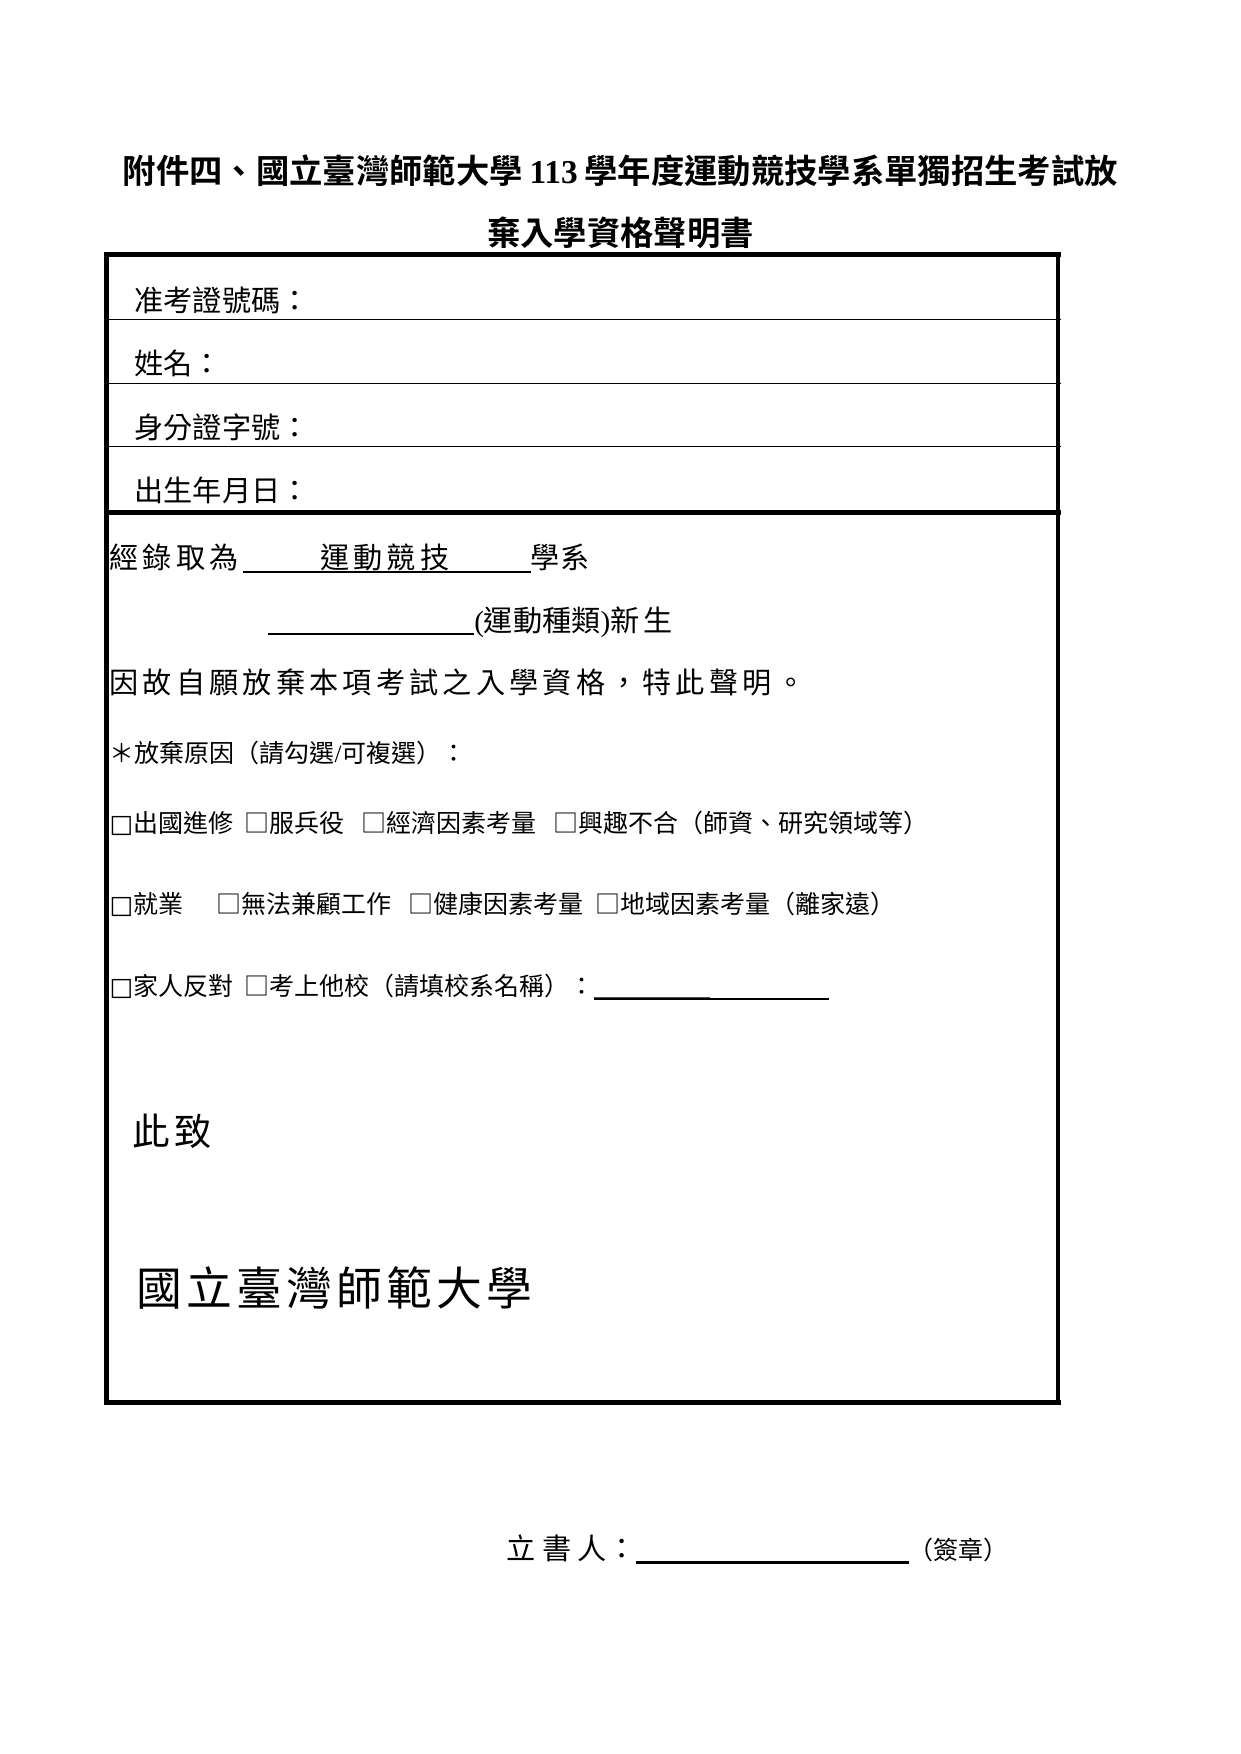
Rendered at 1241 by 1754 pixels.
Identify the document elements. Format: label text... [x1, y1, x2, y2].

table_cell 經錄取為 運動競技 學系 (運動種類)新生 因故自願放棄本項考試之入學資格，特此聲明。 ＊放棄原因（請勾選/可複選）： □出國進修 □服兵役 □經濟因素考量 □興趣不合（師資、研究領域等） □就業 □無法兼顧工作 □健康因素考量 □地域因素考量（離家遠） □家人反對 □考上他校（請填校系名稱）：＿＿＿＿ 此致 國立臺灣師範大學 [109, 515, 1056, 1400]
table_cell 身分證字號： [109, 384, 1056, 446]
text 立 書 人： （簽章） [506, 1505, 1134, 1567]
text 附件四、國立臺灣師範大學113學年度運動競技學系單獨招生考試放棄入學資格聲明書 [106, 127, 1134, 252]
table_cell 出生年月日： [109, 447, 1056, 510]
table_header 准考證號碼： [109, 257, 1056, 319]
table_cell 姓名： [109, 320, 1056, 383]
